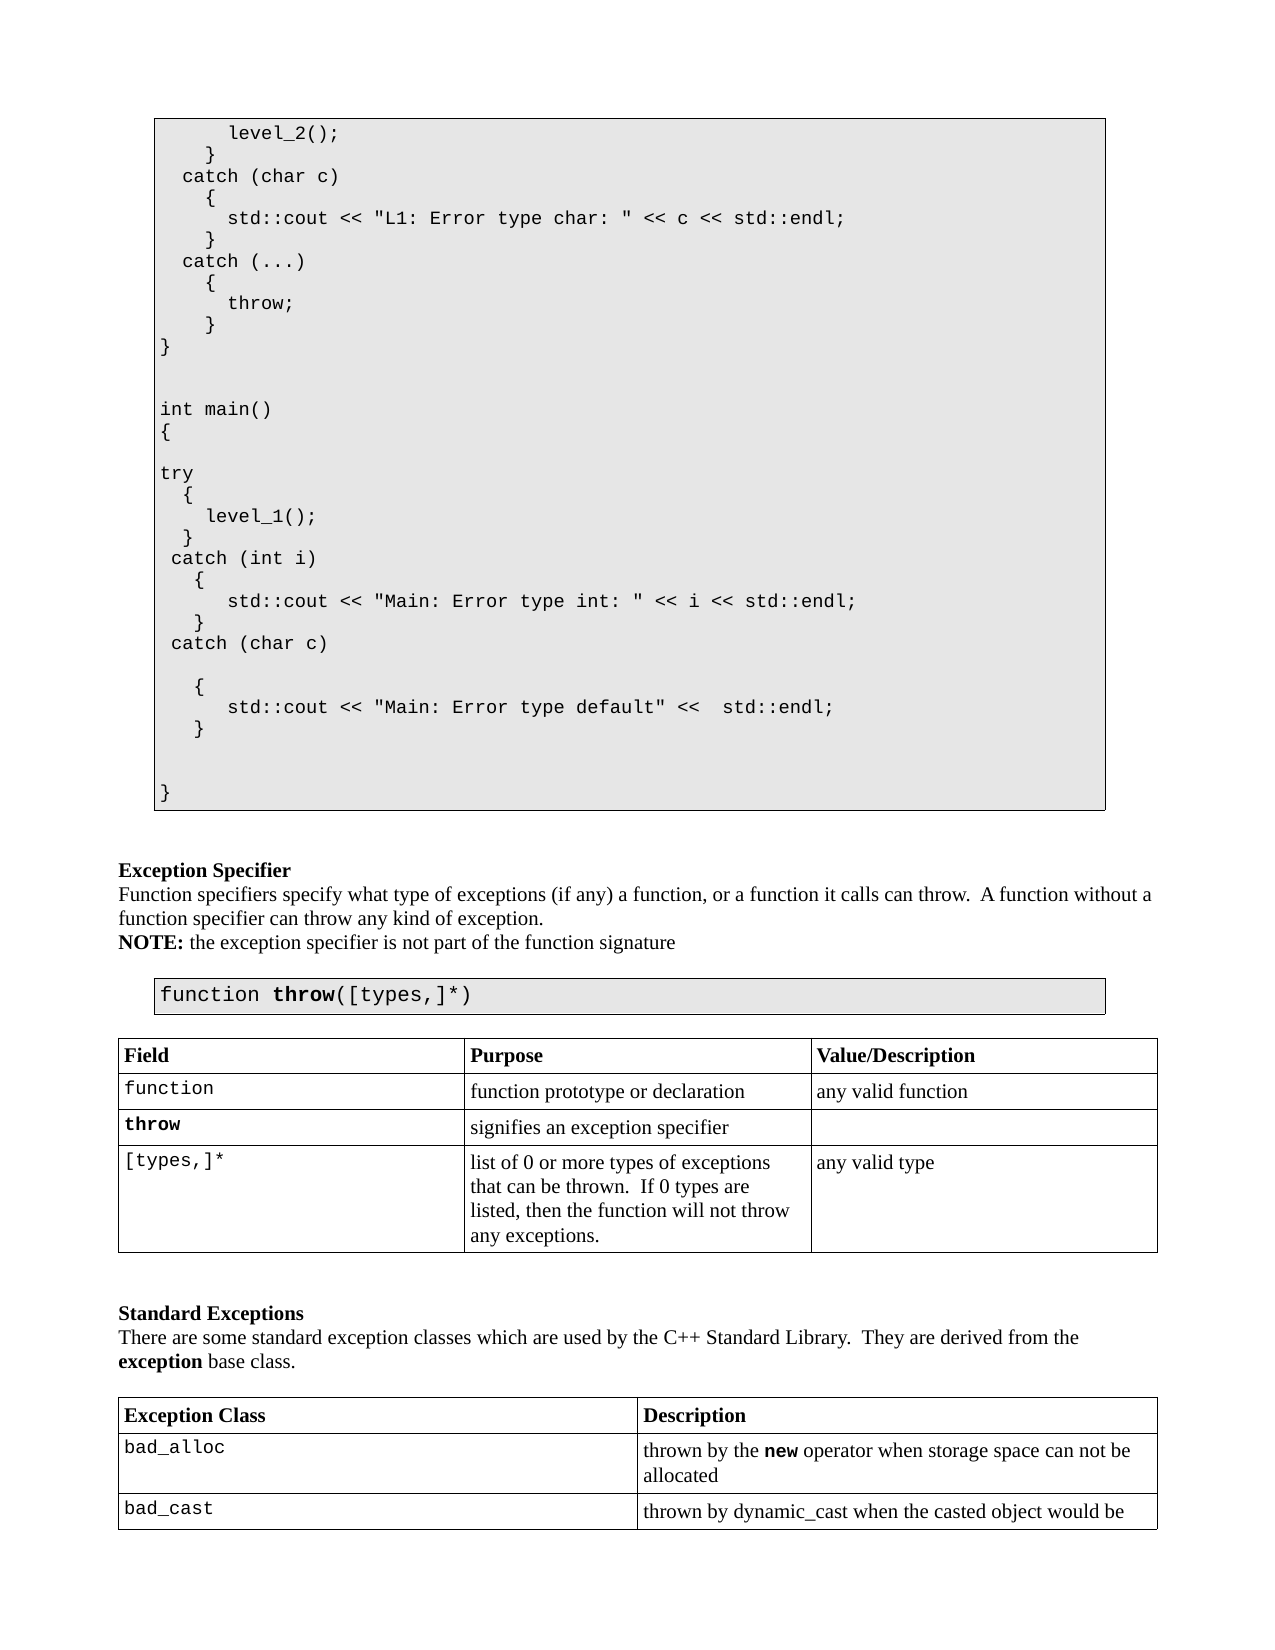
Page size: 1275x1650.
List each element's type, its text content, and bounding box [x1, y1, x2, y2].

table_cell function prototype or declaration [465, 1074, 811, 1109]
table_header Purpose [465, 1039, 811, 1073]
table_header Value/Description [812, 1039, 1157, 1073]
table_cell any valid type [812, 1146, 1157, 1252]
table_cell throw [119, 1110, 464, 1144]
text There are some standard exception classes which are used by the C++ Standard Library. They are derived from the exception base class. [118, 1324, 1157, 1373]
table_cell thrown by the new operator when storage space can not be allocated [638, 1434, 1157, 1493]
text Exception Specifier [118, 858, 1157, 882]
text Function specifiers specify what type of exceptions (if any) a function, or a function it calls can throw. A function without a function specifier can throw any kind of exception. [118, 882, 1157, 930]
table_header Field [119, 1039, 464, 1073]
table_cell bad_alloc [119, 1434, 637, 1493]
table_cell list of 0 or more types of exceptions that can be thrown. If 0 types are listed, then the function will not throw any exceptions. [465, 1146, 811, 1252]
table_header Description [638, 1398, 1157, 1432]
table_cell [types,]* [119, 1146, 464, 1252]
text Standard Exceptions [118, 1301, 1157, 1324]
table_cell [812, 1110, 1157, 1144]
text NOTE: the exception specifier is not part of the function signature [118, 930, 1157, 954]
table_cell signifies an exception specifier [465, 1110, 811, 1144]
table_cell any valid function [812, 1074, 1157, 1109]
table_cell bad_cast [119, 1494, 637, 1529]
table_header function throw([types,]*) [155, 979, 1105, 1013]
table_header level_2(); } catch (char c) { std::cout << "L1: Error type char: " << c << std::endl; } catch (...) { throw; } } int main() { try { level_1(); } catch (int i) { std::cout << "Main: Error type int: " << i << std::endl; } catch (char c) { std::cout << "Main: Error type default" << std::endl; } } [155, 119, 1105, 810]
table_header Exception Class [119, 1398, 637, 1432]
table_cell thrown by dynamic_cast when the casted object would be [638, 1494, 1157, 1529]
table_cell function [119, 1074, 464, 1109]
